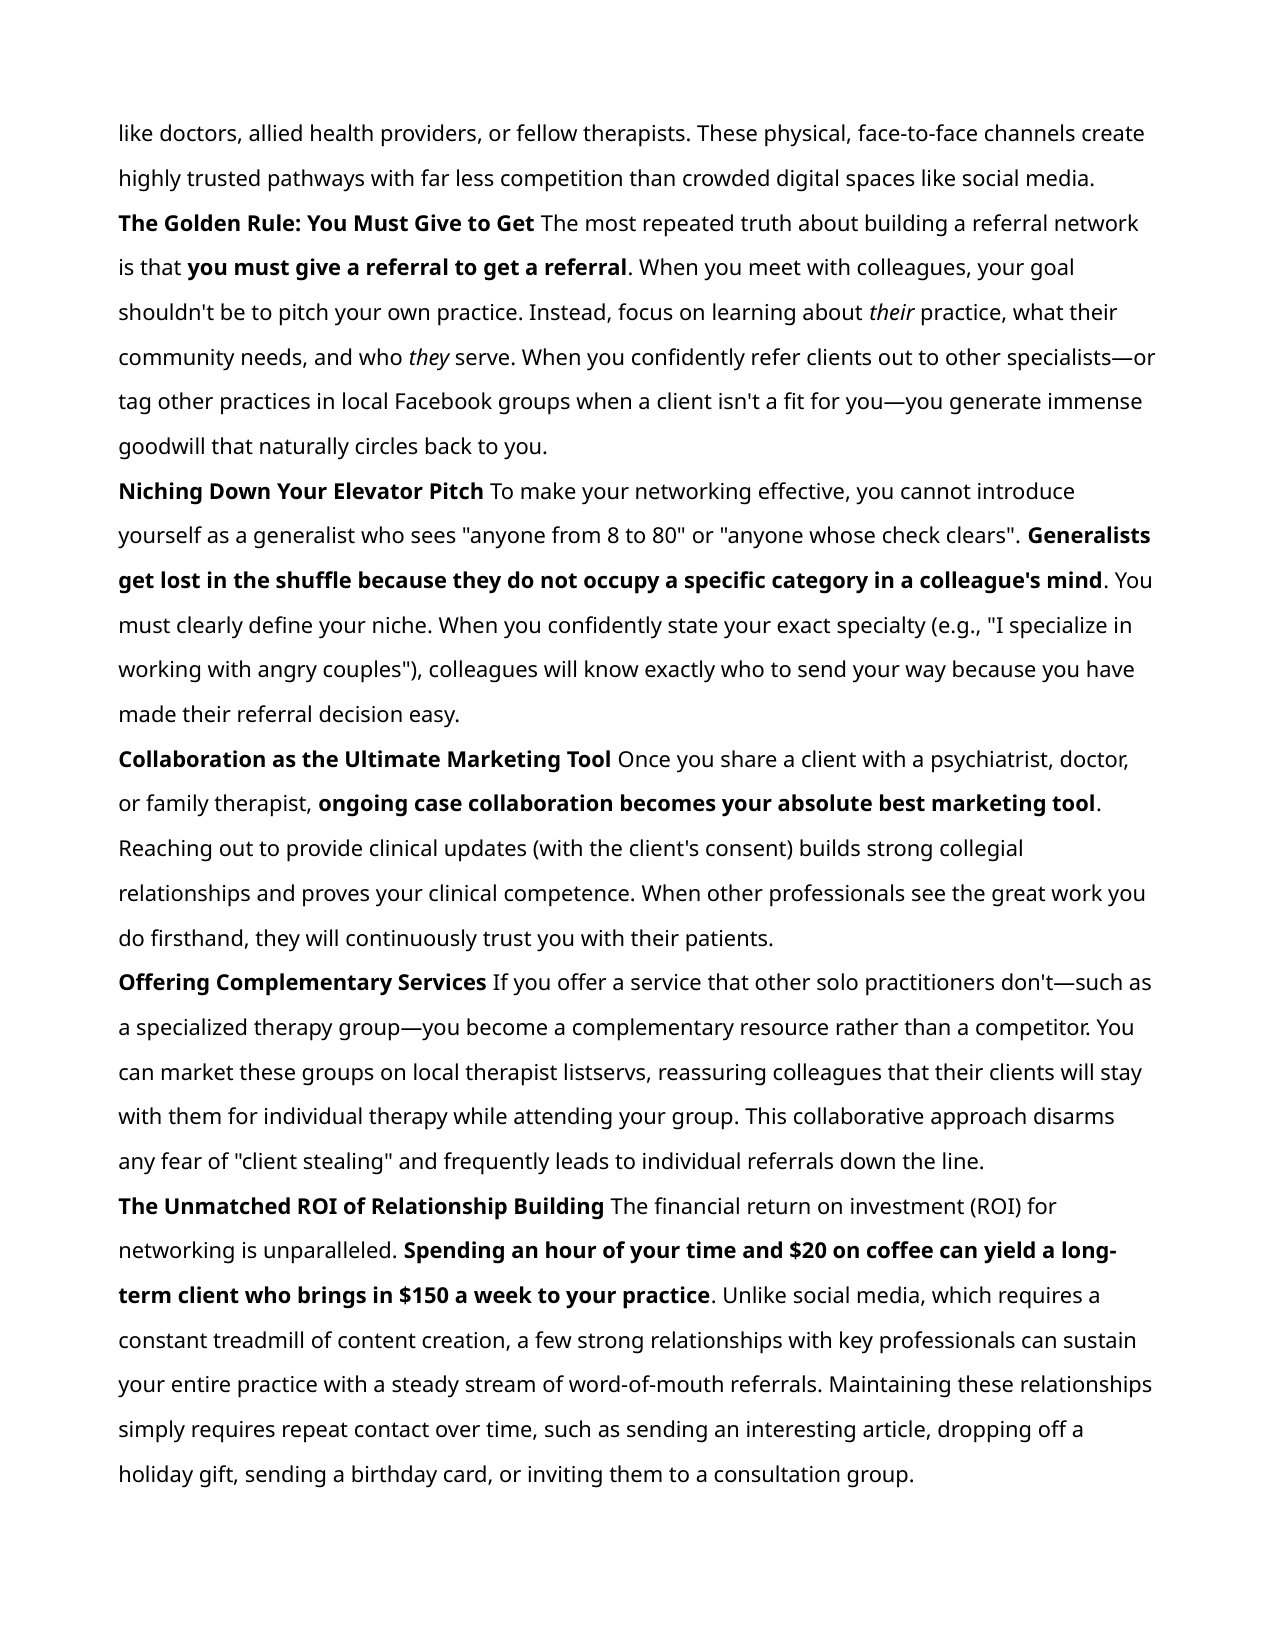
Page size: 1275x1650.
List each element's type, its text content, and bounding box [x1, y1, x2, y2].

text Collaboration as the Ultimate Marketing Tool Once you share a client with a psychiatrist, doctor, or family therapist, ongoing case collaboration becomes your absolute best marketing tool. Reaching out to provide clinical updates (with the client's consent) builds strong collegial relationships and proves your clinical competence. When other professionals see the great work you do firsthand, they will continuously trust you with their patients. [118, 744, 1157, 952]
text The Unmatched ROI of Relationship Building The financial return on investment (ROI) for networking is unparalleled. Spending an hour of your time and $20 on coffee can yield a long-term client who brings in $150 a week to your practice. Unlike social media, which requires a constant treadmill of content creation, a few strong relationships with key professionals can sustain your entire practice with a steady stream of word-of-mouth referrals. Maintaining these relationships simply requires repeat contact over time, such as sending an interesting article, dropping off a holiday gift, sending a birthday card, or inviting them to a consultation group. [118, 1191, 1157, 1488]
text The Golden Rule: You Must Give to Get The most repeated truth about building a referral network is that you must give a referral to get a referral. When you meet with colleagues, your goal shouldn't be to pitch your own practice. Instead, focus on learning about their practice, what their community needs, and who they serve. When you confidently refer clients out to other specialists—or tag other practices in local Facebook groups when a client isn't a fit for you—you generate immense goodwill that naturally circles back to you. [118, 207, 1157, 461]
text like doctors, allied health providers, or fellow therapists. These physical, face-to-face channels create highly trusted pathways with far less competition than crowded digital spaces like social media. [118, 118, 1157, 193]
text Niching Down Your Elevator Pitch To make your networking effective, you cannot introduce yourself as a generalist who sees "anyone from 8 to 80" or "anyone whose check clears". Generalists get lost in the shuffle because they do not occupy a specific category in a colleague's mind. You must clearly define your niche. When you confidently state your exact specialty (e.g., "I specialize in working with angry couples"), colleagues will know exactly who to send your way because you have made their referral decision easy. [118, 476, 1157, 729]
text Offering Complementary Services If you offer a service that other solo practitioners don't—such as a specialized therapy group—you become a complementary resource rather than a competitor. You can market these groups on local therapist listservs, reassuring colleagues that their clients will stay with them for individual therapy while attending your group. This collaborative approach disarms any fear of "client stealing" and frequently leads to individual referrals down the line. [118, 967, 1157, 1176]
